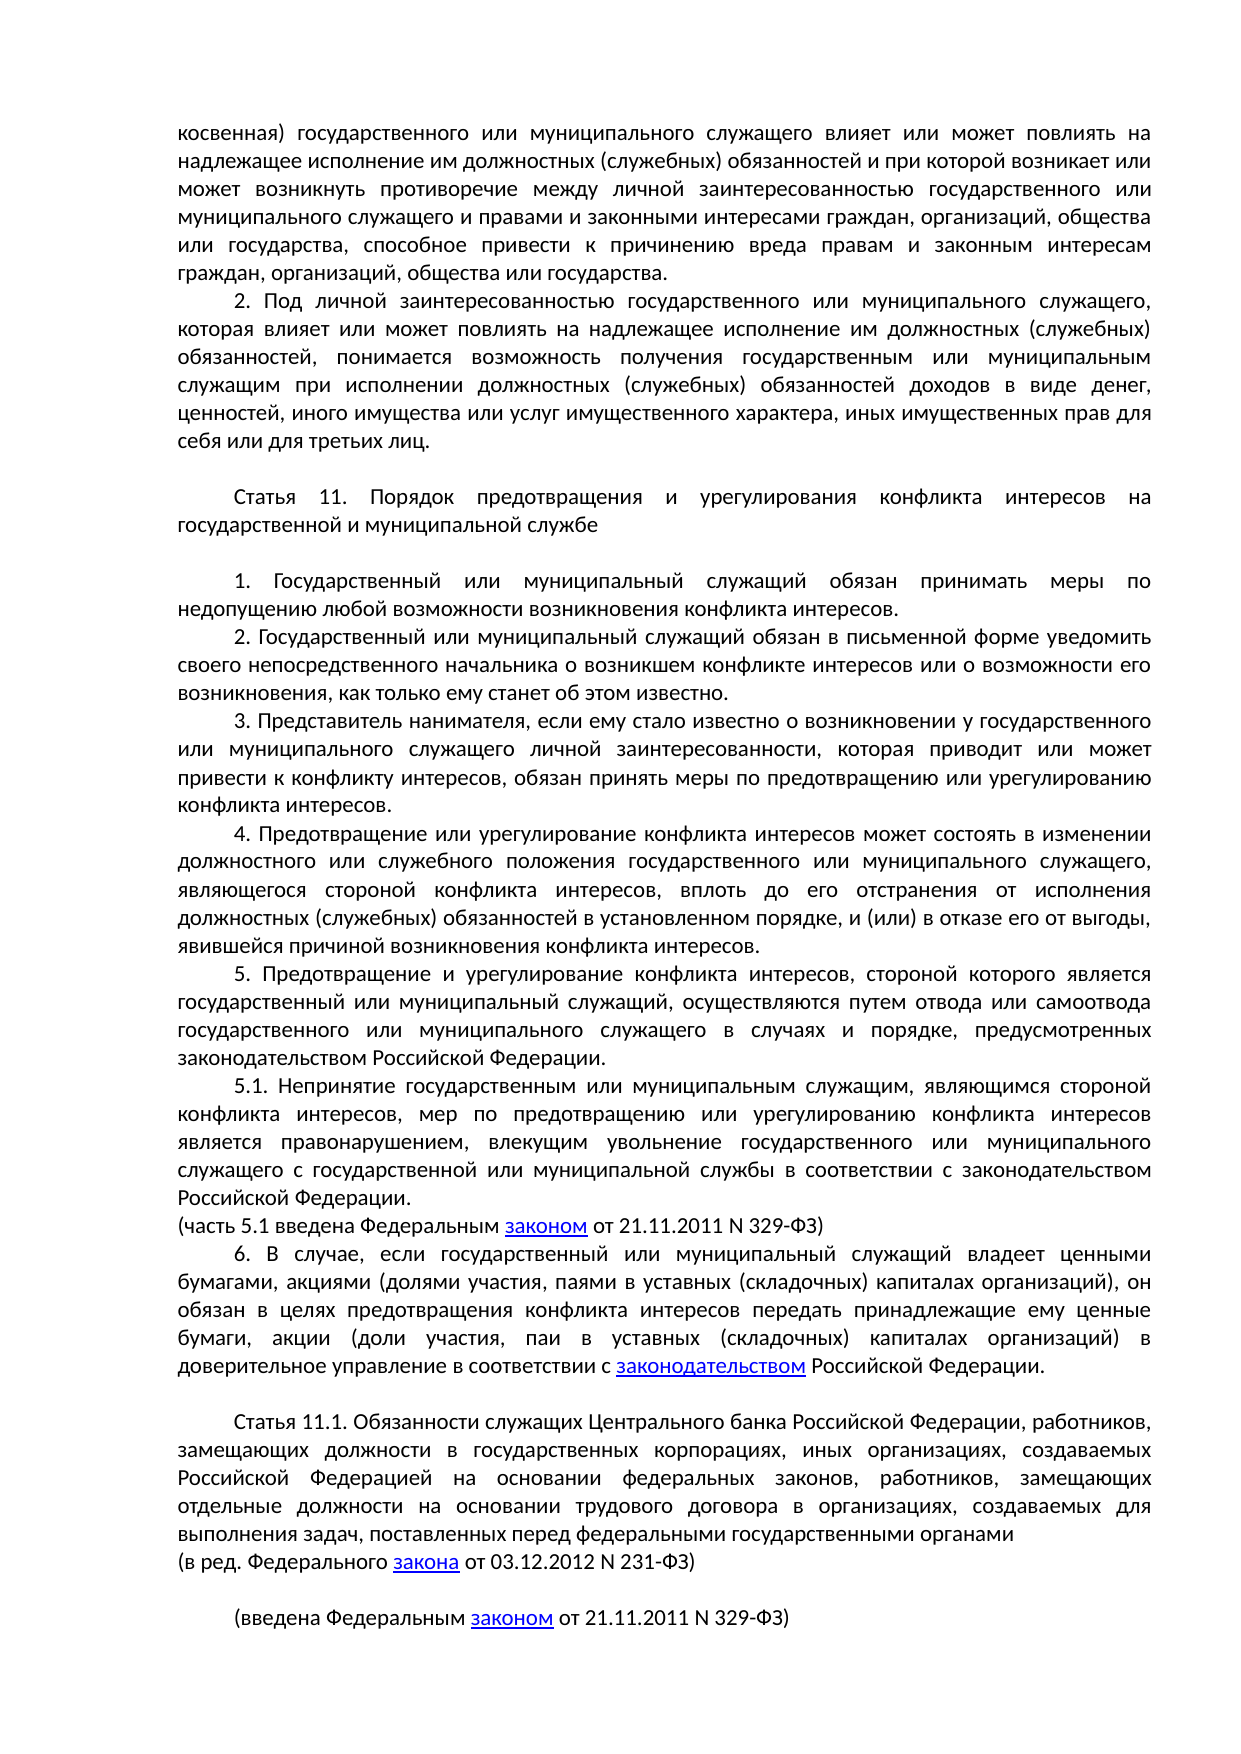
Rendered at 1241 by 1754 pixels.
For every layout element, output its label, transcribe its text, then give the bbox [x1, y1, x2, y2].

text 6. В случае, если государственный или муниципальный служащий владеет ценными бумагами, акциями (долями участия, паями в уставных (складочных) капиталах организаций), он обязан в целях предотвращения конфликта интересов передать принадлежащие ему ценные бумаги, акции (доли участия, паи в уставных (складочных) капиталах организаций) в доверительное управление в соответствии с законодательством Российской Федерации. [177, 1239, 1152, 1379]
text 2. Государственный или муниципальный служащий обязан в письменной форме уведомить своего непосредственного начальника о возникшем конфликте интересов или о возможности его возникновения, как только ему станет об этом известно. [177, 622, 1152, 707]
text (часть 5.1 введена Федеральным законом от 21.11.2011 N 329-ФЗ) [177, 1211, 1152, 1239]
text 1. Государственный или муниципальный служащий обязан принимать меры по недопущению любой возможности возникновения конфликта интересов. [177, 566, 1152, 622]
text 5.1. Непринятие государственным или муниципальным служащим, являющимся стороной конфликта интересов, мер по предотвращению или урегулированию конфликта интересов является правонарушением, влекущим увольнение государственного или муниципального служащего с государственной или муниципальной службы в соответствии с законодательством Российской Федерации. [177, 1071, 1152, 1211]
text Статья 11.1. Обязанности служащих Центрального банка Российской Федерации, работников, замещающих должности в государственных корпорациях, иных организациях, создаваемых Российской Федерацией на основании федеральных законов, работников, замещающих отдельные должности на основании трудового договора в организациях, создаваемых для выполнения задач, поставленных перед федеральными государственными органами [177, 1407, 1152, 1547]
text 3. Представитель нанимателя, если ему стало известно о возникновении у государственного или муниципального служащего личной заинтересованности, которая приводит или может привести к конфликту интересов, обязан принять меры по предотвращению или урегулированию конфликта интересов. [177, 707, 1152, 819]
text (в ред. Федерального закона от 03.12.2012 N 231-ФЗ) [177, 1547, 1152, 1575]
text Статья 11. Порядок предотвращения и урегулирования конфликта интересов на государственной и муниципальной службе [177, 482, 1152, 538]
text 2. Под личной заинтересованностью государственного или муниципального служащего, которая влияет или может повлиять на надлежащее исполнение им должностных (служебных) обязанностей, понимается возможность получения государственным или муниципальным служащим при исполнении должностных (служебных) обязанностей доходов в виде денег, ценностей, иного имущества или услуг имущественного характера, иных имущественных прав для себя или для третьих лиц. [177, 286, 1152, 454]
text косвенная) государственного или муниципального служащего влияет или может повлиять на надлежащее исполнение им должностных (служебных) обязанностей и при которой возникает или может возникнуть противоречие между личной заинтересованностью государственного или муниципального служащего и правами и законными интересами граждан, организаций, общества или государства, способное привести к причинению вреда правам и законным интересам граждан, организаций, общества или государства. [177, 118, 1152, 286]
text (введена Федеральным законом от 21.11.2011 N 329-ФЗ) [177, 1603, 1152, 1631]
text 5. Предотвращение и урегулирование конфликта интересов, стороной которого является государственный или муниципальный служащий, осуществляются путем отвода или самоотвода государственного или муниципального служащего в случаях и порядке, предусмотренных законодательством Российской Федерации. [177, 959, 1152, 1071]
text 4. Предотвращение или урегулирование конфликта интересов может состоять в изменении должностного или служебного положения государственного или муниципального служащего, являющегося стороной конфликта интересов, вплоть до его отстранения от исполнения должностных (служебных) обязанностей в установленном порядке, и (или) в отказе его от выгоды, явившейся причиной возникновения конфликта интересов. [177, 819, 1152, 959]
